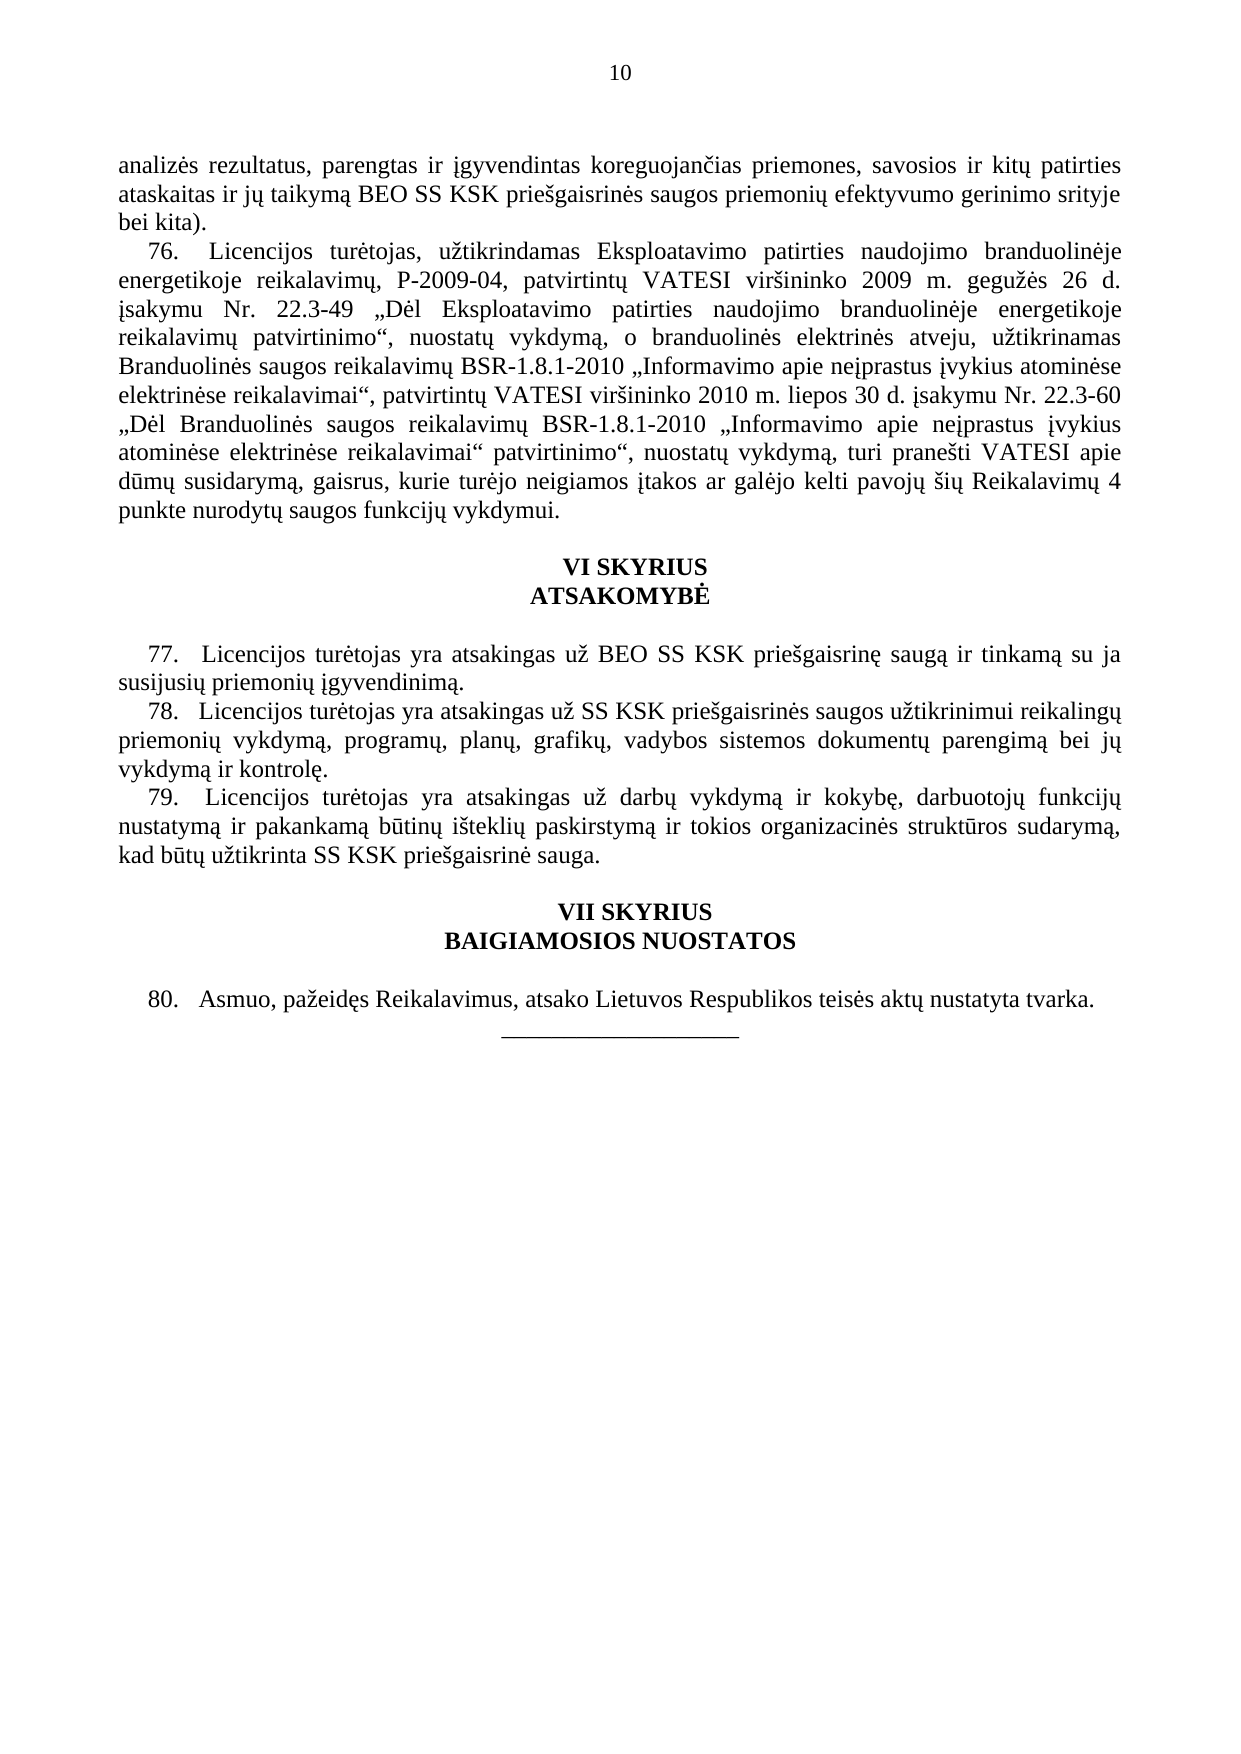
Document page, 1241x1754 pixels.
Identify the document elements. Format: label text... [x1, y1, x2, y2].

text ___________________ [118, 1012, 1122, 1041]
text 76. Licencijos turėtojas, užtikrindamas Eksploatavimo patirties naudojimo branduolinėje energetikoje reikalavimų, P-2009-04, patvirtintų VATESI viršininko 2009 m. gegužės 26 d. įsakymu Nr. 22.3-49 „Dėl Eksploatavimo patirties naudojimo branduolinėje energetikoje reikalavimų patvirtinimo“, nuostatų vykdymą, o branduolinės elektrinės atveju, užtikrinamas Branduolinės saugos reikalavimų BSR-1.8.1-2010 „Informavimo apie neįprastus įvykius atominėse elektrinėse reikalavimai“, patvirtintų VATESI viršininko 2010 m. liepos 30 d. įsakymu Nr. 22.3-60 „Dėl Branduolinės saugos reikalavimų BSR-1.8.1-2010 „Informavimo apie neįprastus įvykius atominėse elektrinėse reikalavimai“ patvirtinimo“, nuostatų vykdymą, turi pranešti VATESI apie dūmų susidarymą, gaisrus, kurie turėjo neigiamos įtakos ar galėjo kelti pavojų šių Reikalavimų 4 punkte nurodytų saugos funkcijų vykdymui. [118, 236, 1122, 524]
text 77. Licencijos turėtojas yra atsakingas už BEO SS KSK priešgaisrinę saugą ir tinkamą su ja susijusių priemonių įgyvendinimą. [118, 639, 1122, 696]
text analizės rezultatus, parengtas ir įgyvendintas koreguojančias priemones, savosios ir kitų patirties ataskaitas ir jų taikymą BEO SS KSK priešgaisrinės saugos priemonių efektyvumo gerinimo srityje bei kita). [118, 150, 1122, 236]
text 79. Licencijos turėtojas yra atsakingas už darbų vykdymą ir kokybę, darbuotojų funkcijų nustatymą ir pakankamą būtinų išteklių paskirstymą ir tokios organizacinės struktūros sudarymą, kad būtų užtikrinta SS KSK priešgaisrinė sauga. [118, 782, 1122, 869]
text VII SKYRIUS BAIGIAMOSIOS NUOSTATOS [118, 897, 1122, 955]
text VI SKYRIUS ATSAKOMYBĖ [118, 552, 1122, 610]
text 78. Licencijos turėtojas yra atsakingas už SS KSK priešgaisrinės saugos užtikrinimui reikalingų priemonių vykdymą, programų, planų, grafikų, vadybos sistemos dokumentų parengimą bei jų vykdymą ir kontrolę. [118, 696, 1122, 782]
text 80. Asmuo, pažeidęs Reikalavimus, atsako Lietuvos Respublikos teisės aktų nustatyta tvarka. [118, 984, 1122, 1012]
